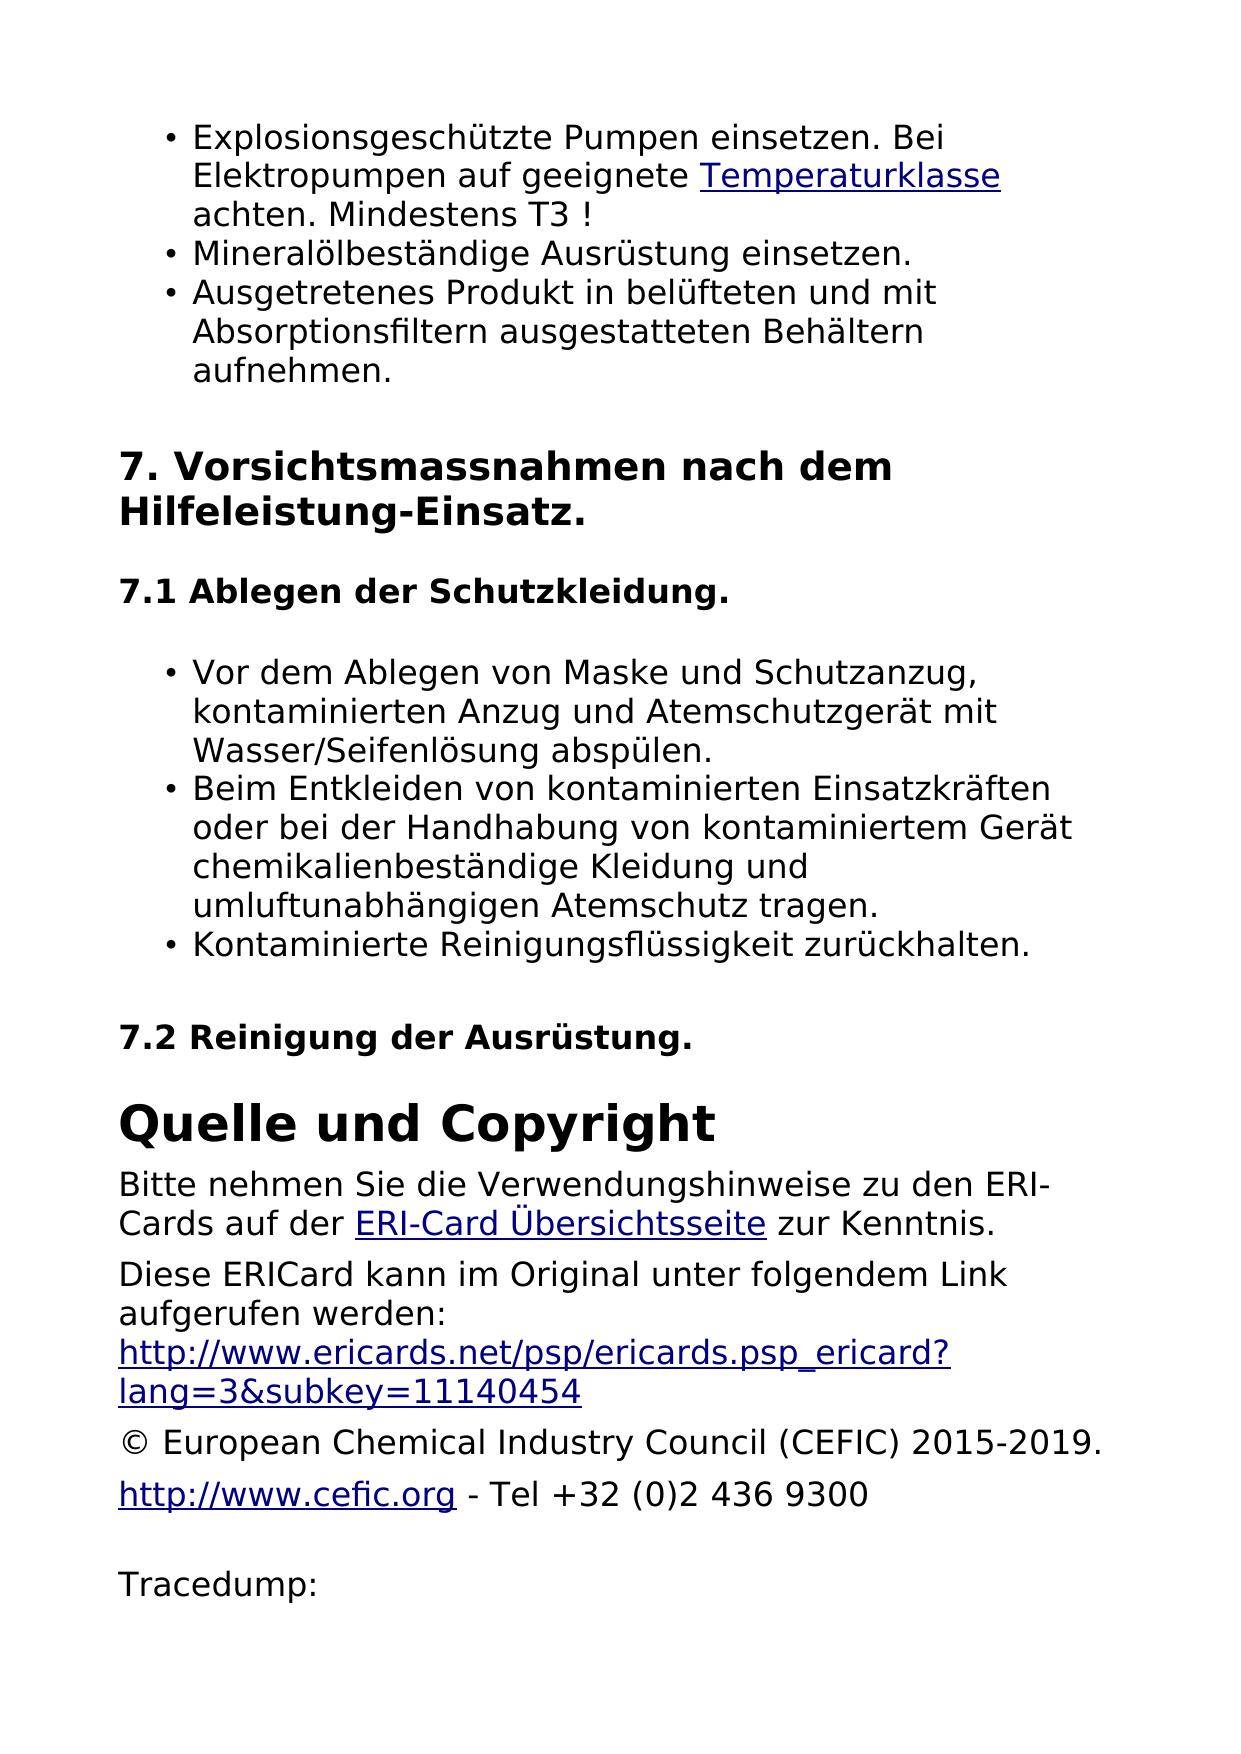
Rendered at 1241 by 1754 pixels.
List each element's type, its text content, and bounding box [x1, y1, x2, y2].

list Vor dem Ablegen von Maske und Schutzanzug, kontaminierten Anzug und Atemschutzgerät mit Wasser/Seifenlösung abspülen. [177, 653, 1122, 770]
text http://www.cefic.org - Tel +32 (0)2 436 9300 [118, 1475, 1122, 1514]
subtitle 7.1 Ablegen der Schutzkleidung. [118, 572, 1122, 611]
text Tracedump: [118, 1527, 1122, 1604]
text Bitte nehmen Sie die Verwendungshinweise zu den ERI-Cards auf der ERI-Card Übersichtsseite zur Kenntnis. [118, 1166, 1122, 1243]
list Beim Entkleiden von kontaminierten Einsatzkräften oder bei der Handhabung von kontaminiertem Gerät chemikalienbeständige Kleidung und umluftunabhängigen Atemschutz tragen. [177, 770, 1122, 925]
subtitle 7.2 Reinigung der Ausrüstung. [118, 1019, 1122, 1057]
list Ausgetretenes Produkt in belüfteten und mit Absorptionsfiltern ausgestatteten Behältern aufnehmen. [177, 273, 1122, 390]
list Mineralölbeständige Ausrüstung einsetzen. [177, 235, 1122, 273]
subtitle 7. Vorsichtsmassnahmen nach dem Hilfeleistung-Einsatz. [118, 444, 1122, 535]
text © European Chemical Industry Council (CEFIC) 2015-2019. [118, 1424, 1122, 1463]
list Kontaminierte Reinigungsflüssigkeit zurückhalten. [177, 925, 1122, 964]
list Explosionsgeschützte Pumpen einsetzen. Bei Elektropumpen auf geeignete Temperaturklasse achten. Mindestens T3 ! [177, 118, 1122, 235]
subtitle Quelle und Copyright [118, 1095, 1122, 1153]
text Diese ERICard kann im Original unter folgendem Link aufgerufen werden: http://www.ericards.net/psp/ericards.psp_ericard?lang=3&subkey=11140454 [118, 1256, 1122, 1411]
